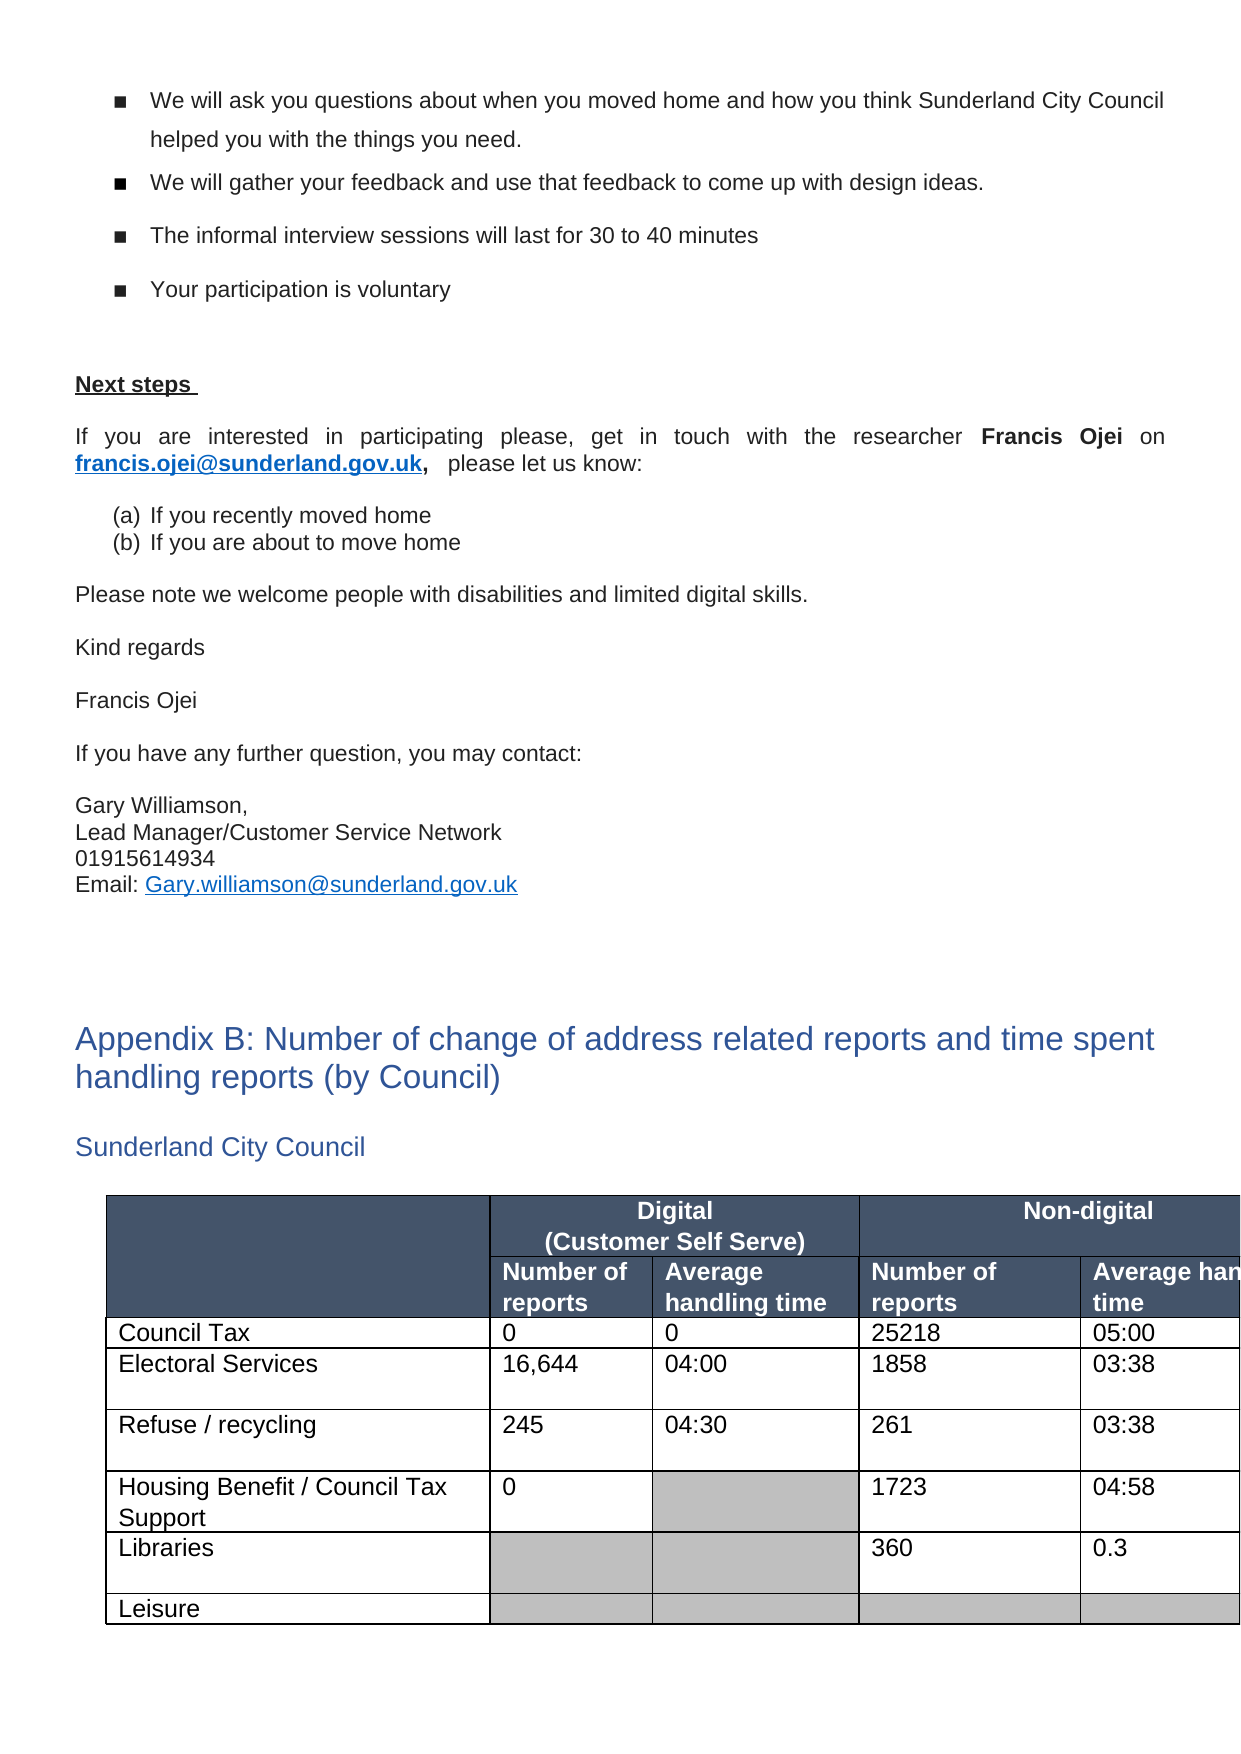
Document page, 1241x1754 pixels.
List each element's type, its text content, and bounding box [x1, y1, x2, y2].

table_cell [653, 1472, 858, 1531]
table_cell 0 [491, 1318, 652, 1347]
table_cell Average handling time [653, 1257, 858, 1317]
table_cell 261 [860, 1410, 1080, 1470]
table_cell 04:30 [653, 1410, 858, 1470]
table_cell 16,644 [491, 1349, 652, 1408]
table_cell 1723 [860, 1472, 1080, 1531]
table_cell Electoral Services [107, 1349, 489, 1408]
text Lead Manager/Customer Service Network [75, 819, 1165, 845]
text 01915614934 [75, 845, 1165, 871]
table_cell 1858 [860, 1349, 1080, 1408]
table_cell [653, 1594, 858, 1623]
table_cell [491, 1594, 652, 1623]
table_cell Libraries [107, 1533, 489, 1593]
table_cell Housing Benefit / Council Tax Support [107, 1472, 489, 1531]
table_cell Average handling time [1081, 1257, 1239, 1317]
list The informal interview sessions will last for 30 to 40 minutes [112, 210, 1165, 257]
table_cell Number of reports [860, 1257, 1080, 1317]
table_header Non-digital [860, 1196, 1240, 1256]
table_cell Leisure [107, 1594, 489, 1623]
text If you have any further question, you may contact: [75, 739, 1165, 766]
table_cell 25218 [860, 1318, 1080, 1347]
text Next steps [75, 371, 1165, 397]
table_cell [1081, 1594, 1239, 1623]
table_cell 0 [653, 1318, 858, 1347]
subtitle Sunderland City Council [75, 1131, 1165, 1162]
table_cell Number of reports [491, 1257, 652, 1317]
table_cell 05:00 [1081, 1318, 1239, 1347]
table_cell 03:38 [1081, 1410, 1239, 1470]
list Your participation is voluntary [112, 264, 1165, 311]
table_cell 04:58 [1081, 1472, 1239, 1531]
table_cell [860, 1594, 1080, 1623]
table_cell 04:00 [653, 1349, 858, 1408]
table_header [107, 1196, 489, 1317]
list If you are about to move home [112, 529, 1165, 555]
table_cell [653, 1533, 858, 1593]
table_cell Refuse / recycling [107, 1410, 489, 1470]
text Kind regards [75, 634, 1165, 661]
list If you recently moved home [112, 502, 1165, 529]
table_cell 245 [491, 1410, 652, 1470]
table_cell 0.3 [1081, 1533, 1239, 1593]
subtitle Appendix B: Number of change of address related reports and time spent handling reports (by Council) [75, 1019, 1165, 1096]
table_header Digital (Customer Self Serve) [491, 1196, 859, 1256]
text Francis Ojei [75, 687, 1165, 713]
table_cell 360 [860, 1533, 1080, 1593]
text Please note we welcome people with disabilities and limited digital skills. [75, 581, 1165, 608]
text If you are interested in participating please, get in touch with the researcher Francis Ojei on francis.ojei@sunderland.gov.uk, please let us know: [75, 423, 1165, 476]
table_cell 03:38 [1081, 1349, 1239, 1408]
list We will ask you questions about when you moved home and how you think Sunderland City Council helped you with the things you need. [112, 75, 1165, 152]
table_cell 0 [491, 1472, 652, 1531]
text Email: Gary.williamson@sunderland.gov.uk [75, 871, 1165, 898]
text Gary Williamson, [75, 792, 1165, 819]
list We will gather your feedback and use that feedback to come up with design ideas. [112, 156, 1165, 203]
table_cell [491, 1533, 652, 1593]
table_cell Council Tax [107, 1318, 489, 1347]
